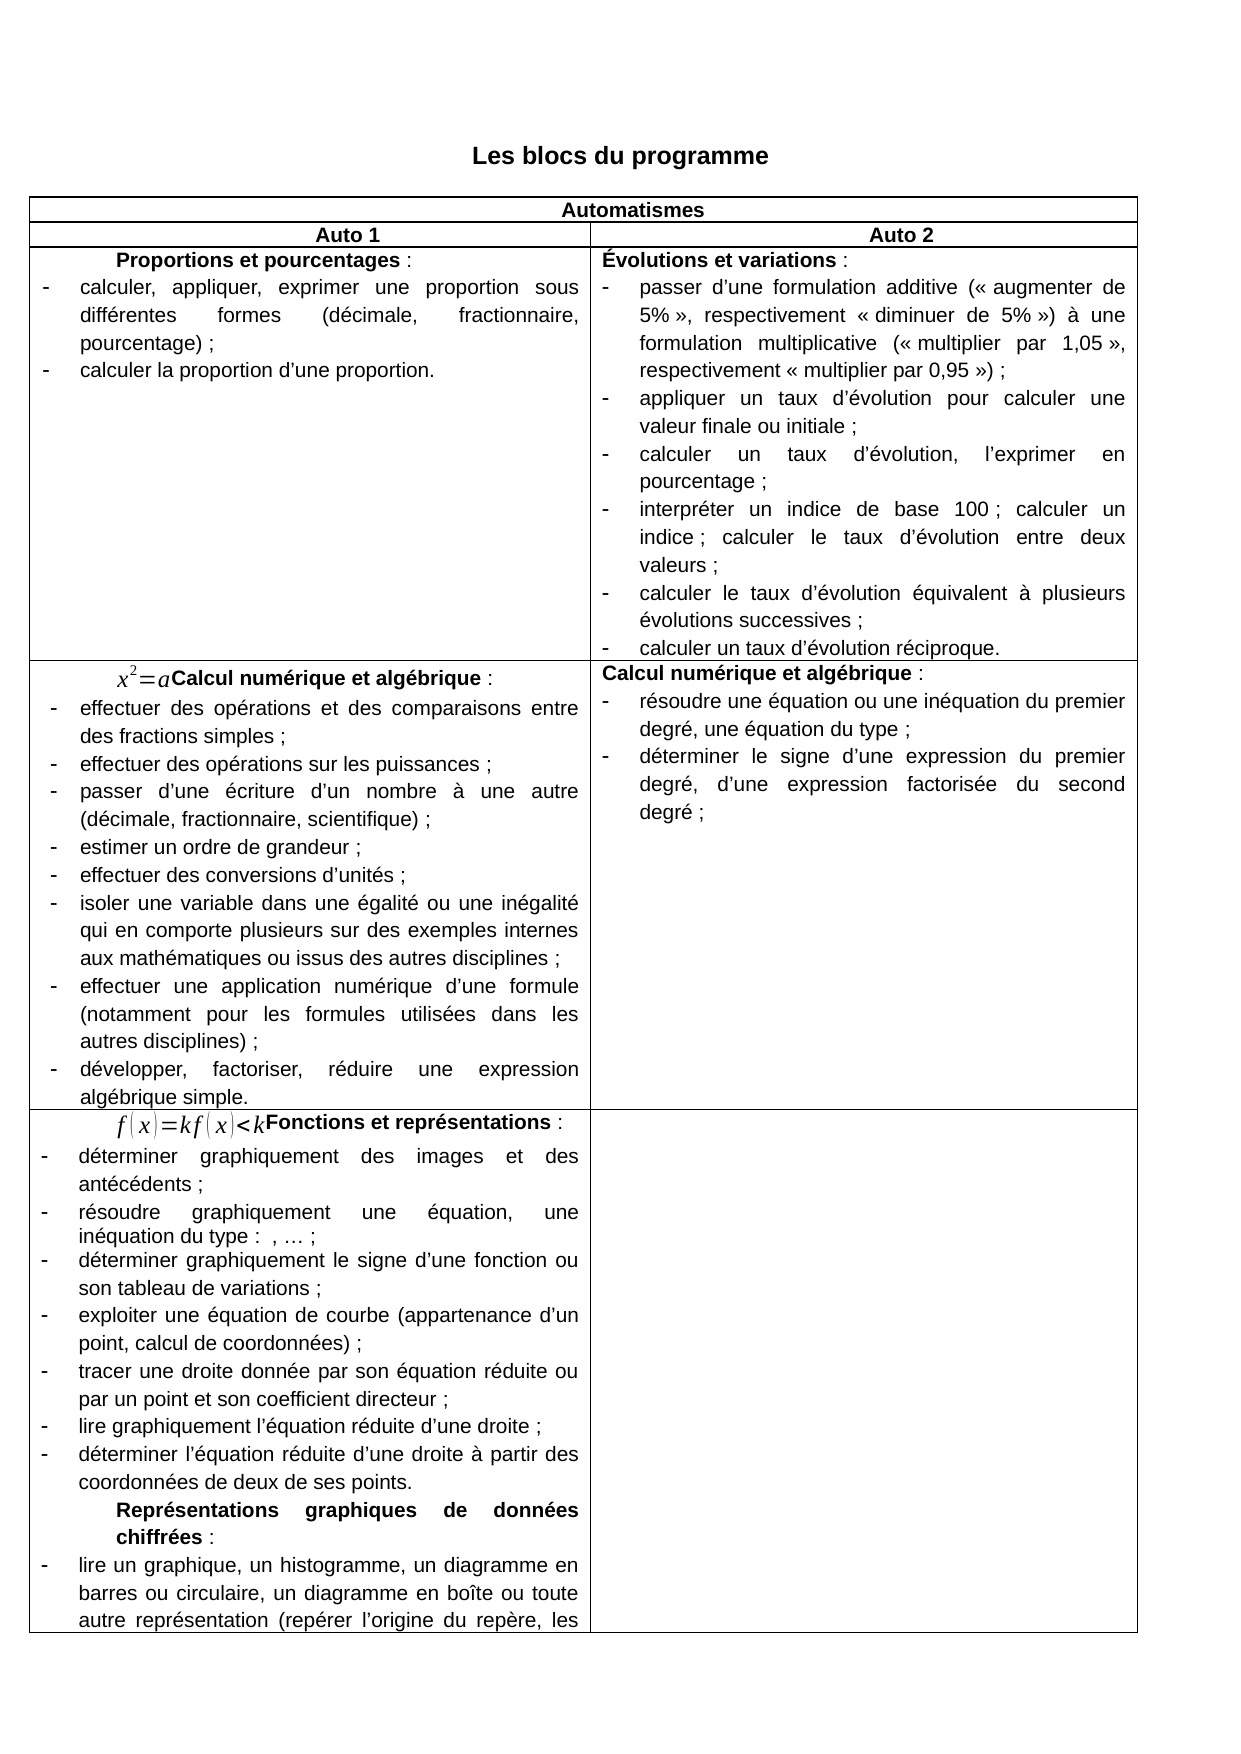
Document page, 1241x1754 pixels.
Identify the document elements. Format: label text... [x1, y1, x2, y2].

table_cell [591, 1110, 1137, 1632]
text Les blocs du programme [59, 141, 1182, 170]
table_cell Calcul numérique et algébrique : effectuer des opérations et des comparaisons entre des fractions simples ; effectuer des opérations sur les puissances ; passer d’une écriture d’un nombre à une autre (décimale, fractionnaire, scientifique) ; estimer un ordre de grandeur ; effectuer des conversions d’unités ; isoler une variable dans une égalité ou une inégalité qui en comporte plusieurs sur des exemples internes aux mathématiques ou issus des autres disciplines ; effectuer une application numérique d’une formule (notamment pour les formules utilisées dans les autres disciplines) ; développer, factoriser, réduire une expression algébrique simple. [30, 661, 590, 1108]
table_cell Auto 2 [591, 223, 1137, 246]
table_cell Auto 1 [30, 223, 590, 246]
table_cell Fonctions et représentations : déterminer graphiquement des images et des antécédents ; résoudre graphiquement une équation, une inéquation du type : , … ; déterminer graphiquement le signe d’une fonction ou son tableau de variations ; exploiter une équation de courbe (appartenance d’un point, calcul de coordonnées) ; tracer une droite donnée par son équation réduite ou par un point et son coefficient directeur ; lire graphiquement l’équation réduite d’une droite ; déterminer l’équation réduite d’une droite à partir des coordonnées de deux de ses points. Représentations graphiques de données chiffrées : lire un graphique, un histogramme, un diagramme en barres ou circulaire, un diagramme en boîte ou toute autre représentation (repérer l’origine du repère, les unités de graduations ou les échelles …) ; passer du graphique aux données et vice-versa. [30, 1110, 590, 1632]
table_header Automatismes [30, 198, 1137, 221]
table_cell Proportions et pourcentages : calculer, appliquer, exprimer une proportion sous différentes formes (décimale, fractionnaire, pourcentage) ; calculer la proportion d’une proportion. [30, 248, 590, 660]
table_cell Calcul numérique et algébrique : résoudre une équation ou une inéquation du premier degré, une équation du type ; déterminer le signe d’une expression du premier degré, d’une expression factorisée du second degré ; [591, 661, 1137, 1108]
table_cell Évolutions et variations : passer d’une formulation additive (« augmenter de 5% », respectivement « diminuer de 5% ») à une formulation multiplicative (« multiplier par 1,05 », respectivement « multiplier par 0,95 ») ; appliquer un taux d’évolution pour calculer une valeur finale ou initiale ; calculer un taux d’évolution, l’exprimer en pourcentage ; interpréter un indice de base 100 ; calculer un indice ; calculer le taux d’évolution entre deux valeurs ; calculer le taux d’évolution équivalent à plusieurs évolutions successives ; calculer un taux d’évolution réciproque. [591, 248, 1137, 660]
